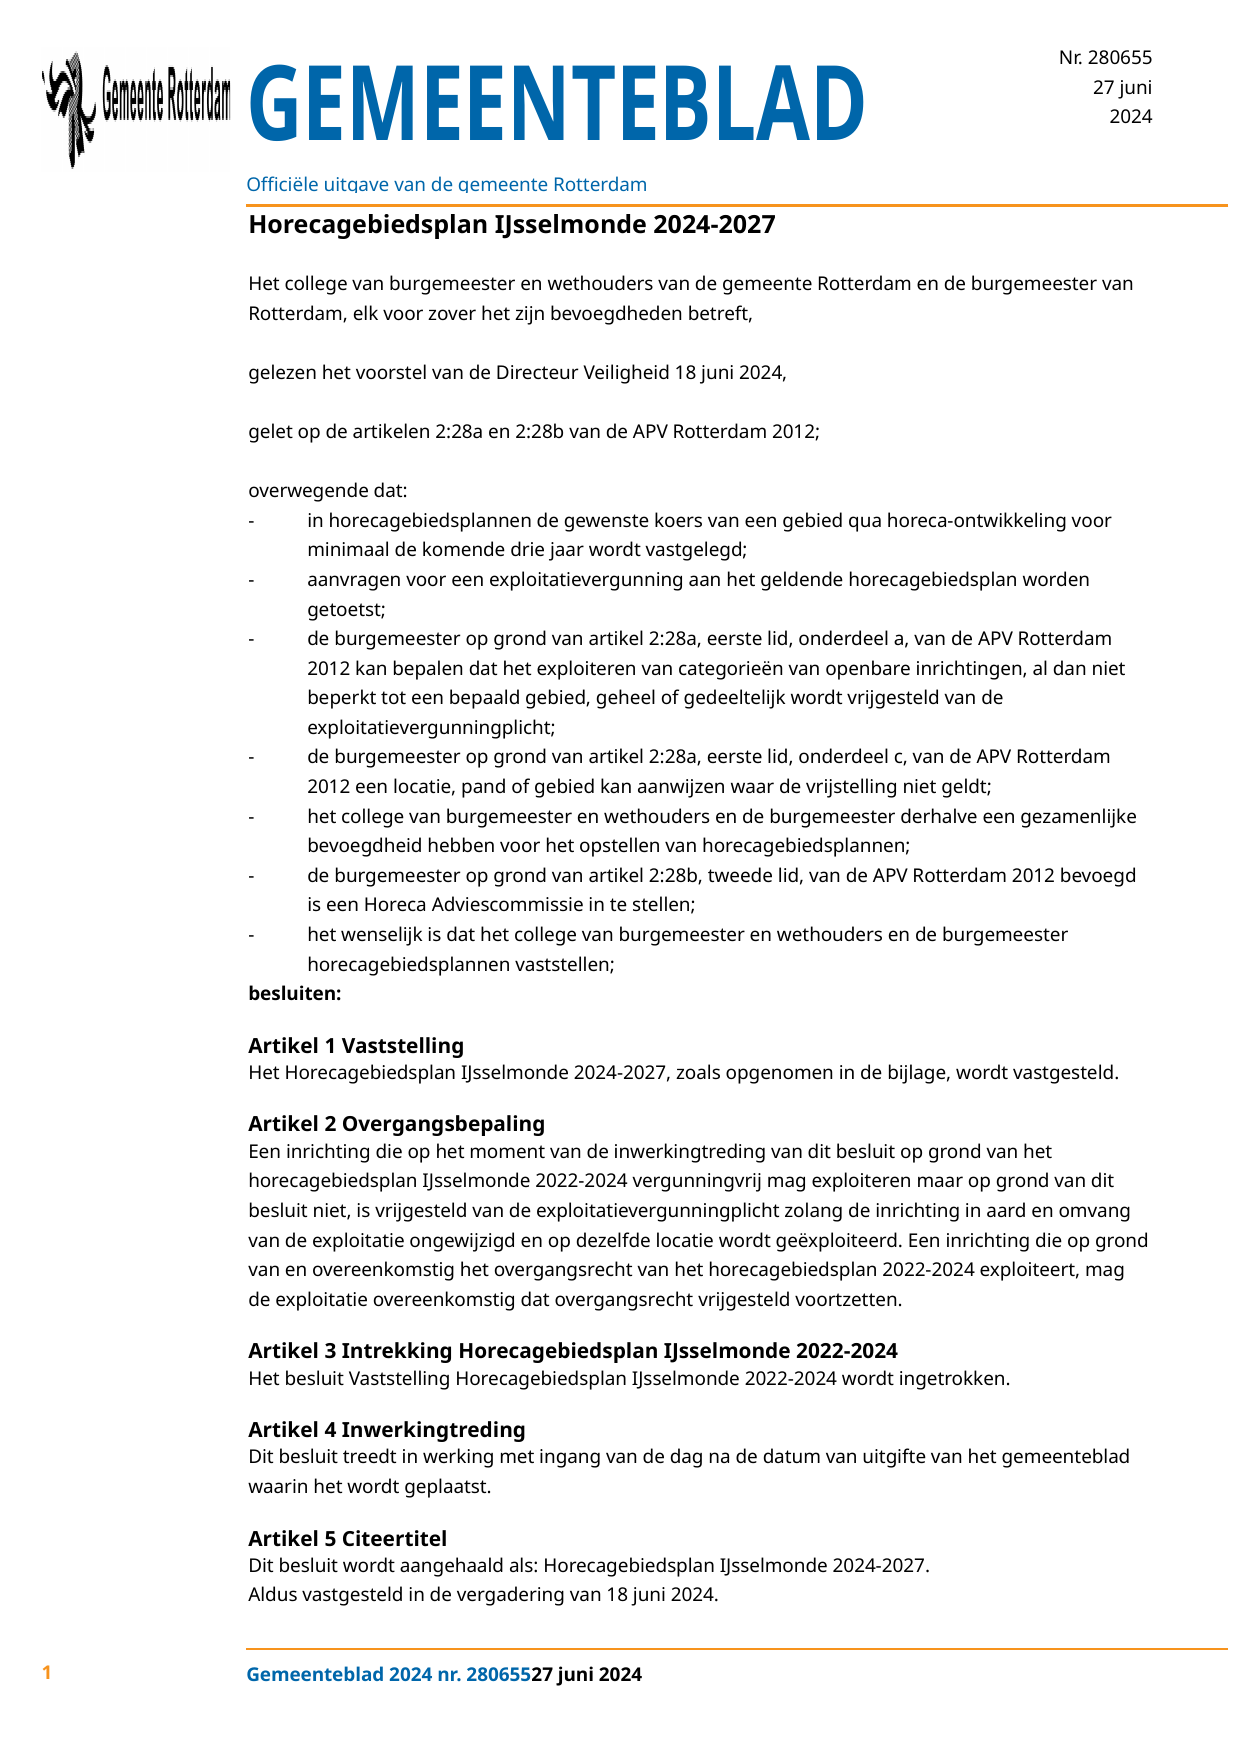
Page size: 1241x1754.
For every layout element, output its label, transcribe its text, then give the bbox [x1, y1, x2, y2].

list in horecagebiedsplannen de gewenste koers van een gebied qua horeca-ontwikkeling voor minimaal de komende drie jaar wordt vastgelegd; [248, 507, 1152, 562]
text Artikel 1 Vaststelling [248, 1031, 1152, 1059]
text Artikel 4 Inwerkingtreding [248, 1415, 1152, 1444]
text Het besluit Vaststelling Horecagebiedsplan IJsselmonde 2022-2024 wordt ingetrokken. [248, 1365, 1152, 1391]
text Artikel 5 Citeertitel [248, 1524, 1152, 1552]
text Artikel 3 Intrekking Horecagebiedsplan IJsselmonde 2022-2024 [248, 1336, 1152, 1365]
text Het college van burgemeester en wethouders van de gemeente Rotterdam en de burgemeester van Rotterdam, elk voor zover het zijn bevoegdheden betreft, [248, 270, 1152, 326]
text Dit besluit wordt aangehaald als: Horecagebiedsplan IJsselmonde 2024-2027. [248, 1552, 1152, 1578]
list de burgemeester op grond van artikel 2:28a, eerste lid, onderdeel c, van de APV Rotterdam 2012 een locatie, pand of gebied kan aanwijzen waar de vrijstelling niet geldt; [248, 744, 1152, 799]
list het college van burgemeester en wethouders en de burgemeester derhalve een gezamenlijke bevoegdheid hebben voor het opstellen van horecagebiedsplannen; [248, 803, 1152, 858]
text Dit besluit treedt in werking met ingang van de dag na de datum van uitgifte van het gemeenteblad waarin het wordt geplaatst. [248, 1444, 1152, 1499]
text overwegende dat: [248, 477, 1152, 503]
list de burgemeester op grond van artikel 2:28b, tweede lid, van de APV Rotterdam 2012 bevoegd is een Horeca Adviescommissie in te stellen; [248, 862, 1152, 917]
list het wenselijk is dat het college van burgemeester en wethouders en de burgemeester horecagebiedsplannen vaststellen; [248, 921, 1152, 976]
text Artikel 2 Overgangsbepaling [248, 1109, 1152, 1138]
list aanvragen voor een exploitatievergunning aan het geldende horecagebiedsplan worden getoetst; [248, 566, 1152, 621]
text gelezen het voorstel van de Directeur Veiligheid 18 juni 2024, [248, 359, 1152, 385]
picture [41, 47, 231, 172]
text Het Horecagebiedsplan IJsselmonde 2024-2027, zoals opgenomen in de bijlage, wordt vastgesteld. [248, 1059, 1152, 1085]
list de burgemeester op grond van artikel 2:28a, eerste lid, onderdeel a, van de APV Rotterdam 2012 kan bepalen dat het exploiteren van categorieën van openbare inrichtingen, al dan niet beperkt tot een bepaald gebied, geheel of gedeeltelijk wordt vrijgesteld van de exploitatievergunningplicht; [248, 625, 1152, 740]
text Een inrichting die op het moment van de inwerkingtreding van dit besluit op grond van het horecagebiedsplan IJsselmonde 2022-2024 vergunningvrij mag exploiteren maar op grond van dit besluit niet, is vrijgesteld van de exploitatievergunningplicht zolang de inrichting in aard en omvang van de exploitatie ongewijzigd en op dezelfde locatie wordt geëxploiteerd. Een inrichting die op grond van en overeenkomstig het overgangsrecht van het horecagebiedsplan 2022-2024 exploiteert, mag de exploitatie overeenkomstig dat overgangsrecht vrijgesteld voortzetten. [248, 1138, 1152, 1312]
text Horecagebiedsplan IJsselmonde 2024-2027 [248, 207, 1152, 241]
text besluiten: [248, 980, 1152, 1006]
text Aldus vastgesteld in de vergadering van 18 juni 2024. [248, 1582, 1152, 1607]
text gelet op de artikelen 2:28a en 2:28b van de APV Rotterdam 2012; [248, 418, 1152, 444]
